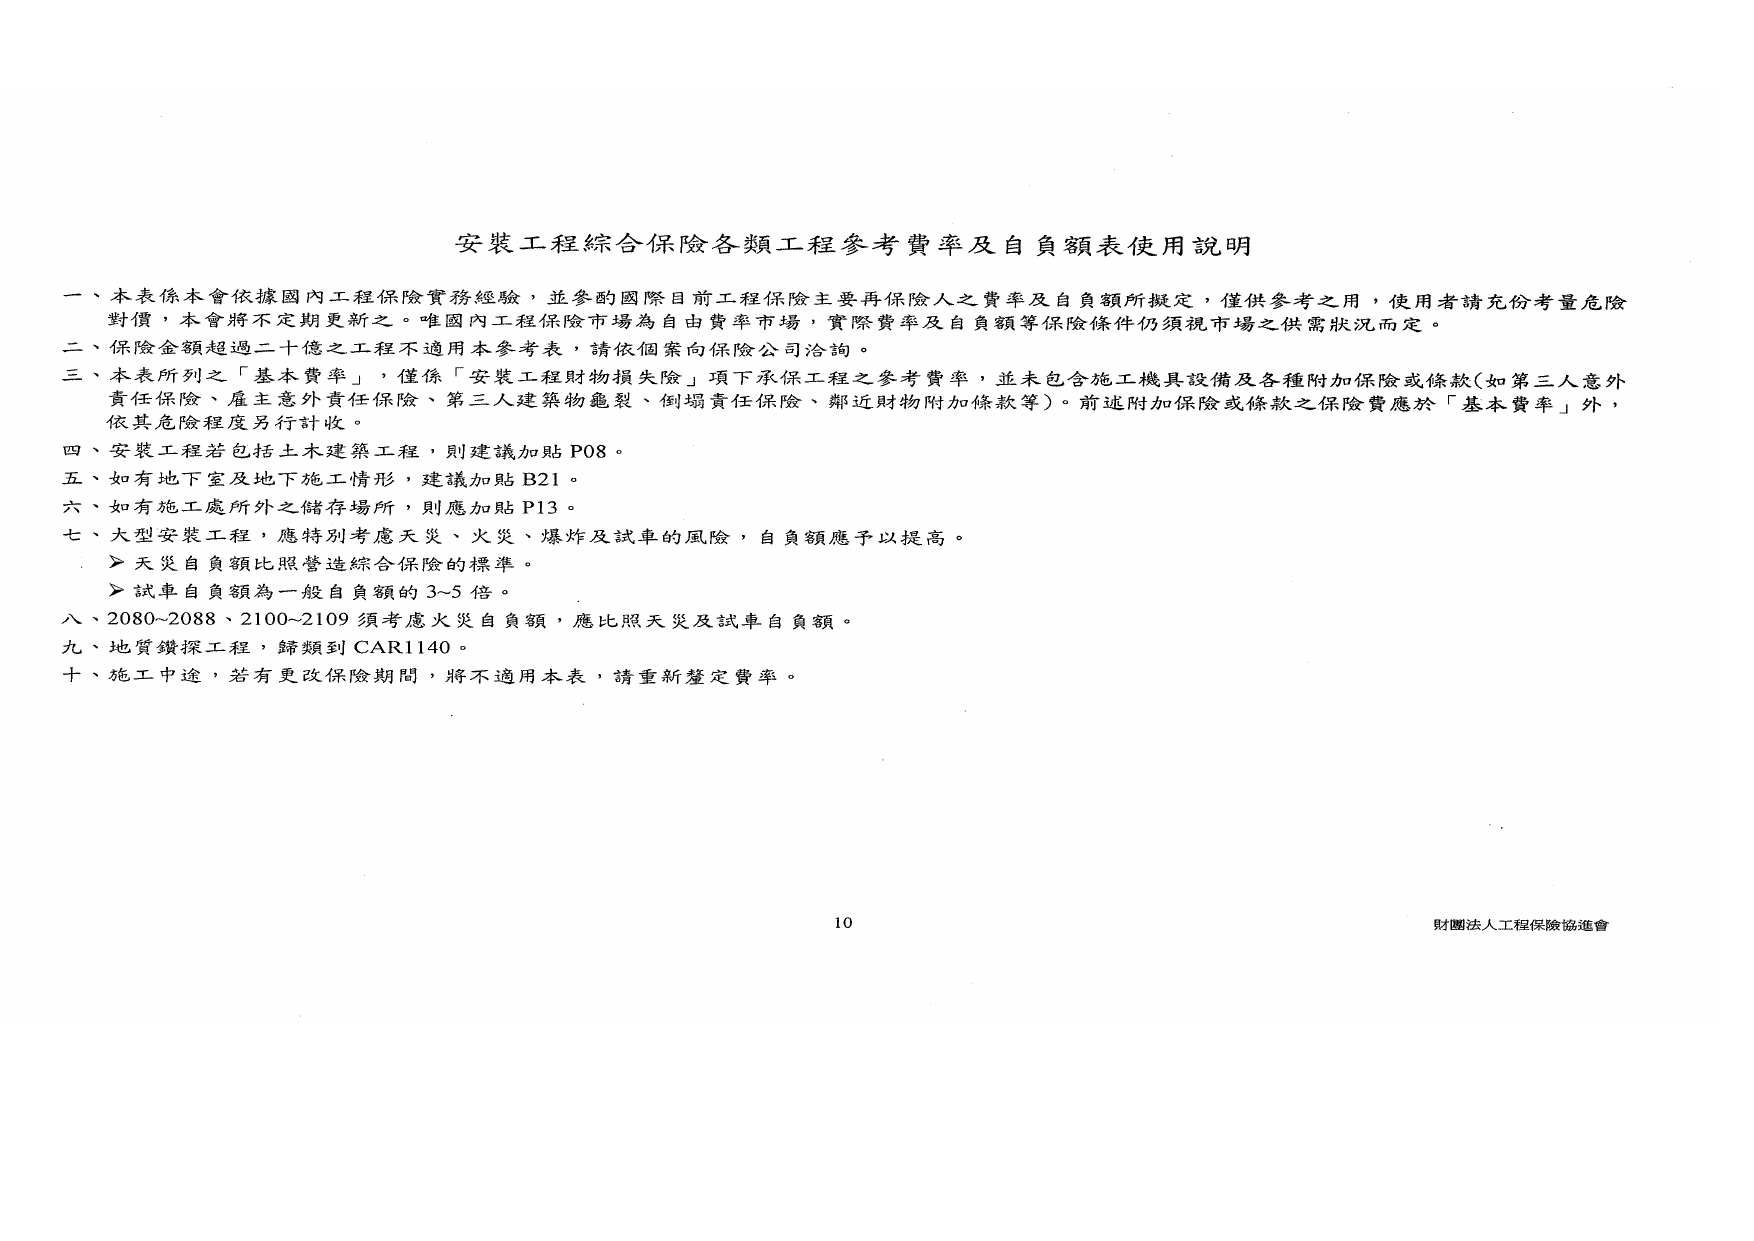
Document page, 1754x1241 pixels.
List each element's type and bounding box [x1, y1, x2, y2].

picture [0, 86, 1722, 1022]
